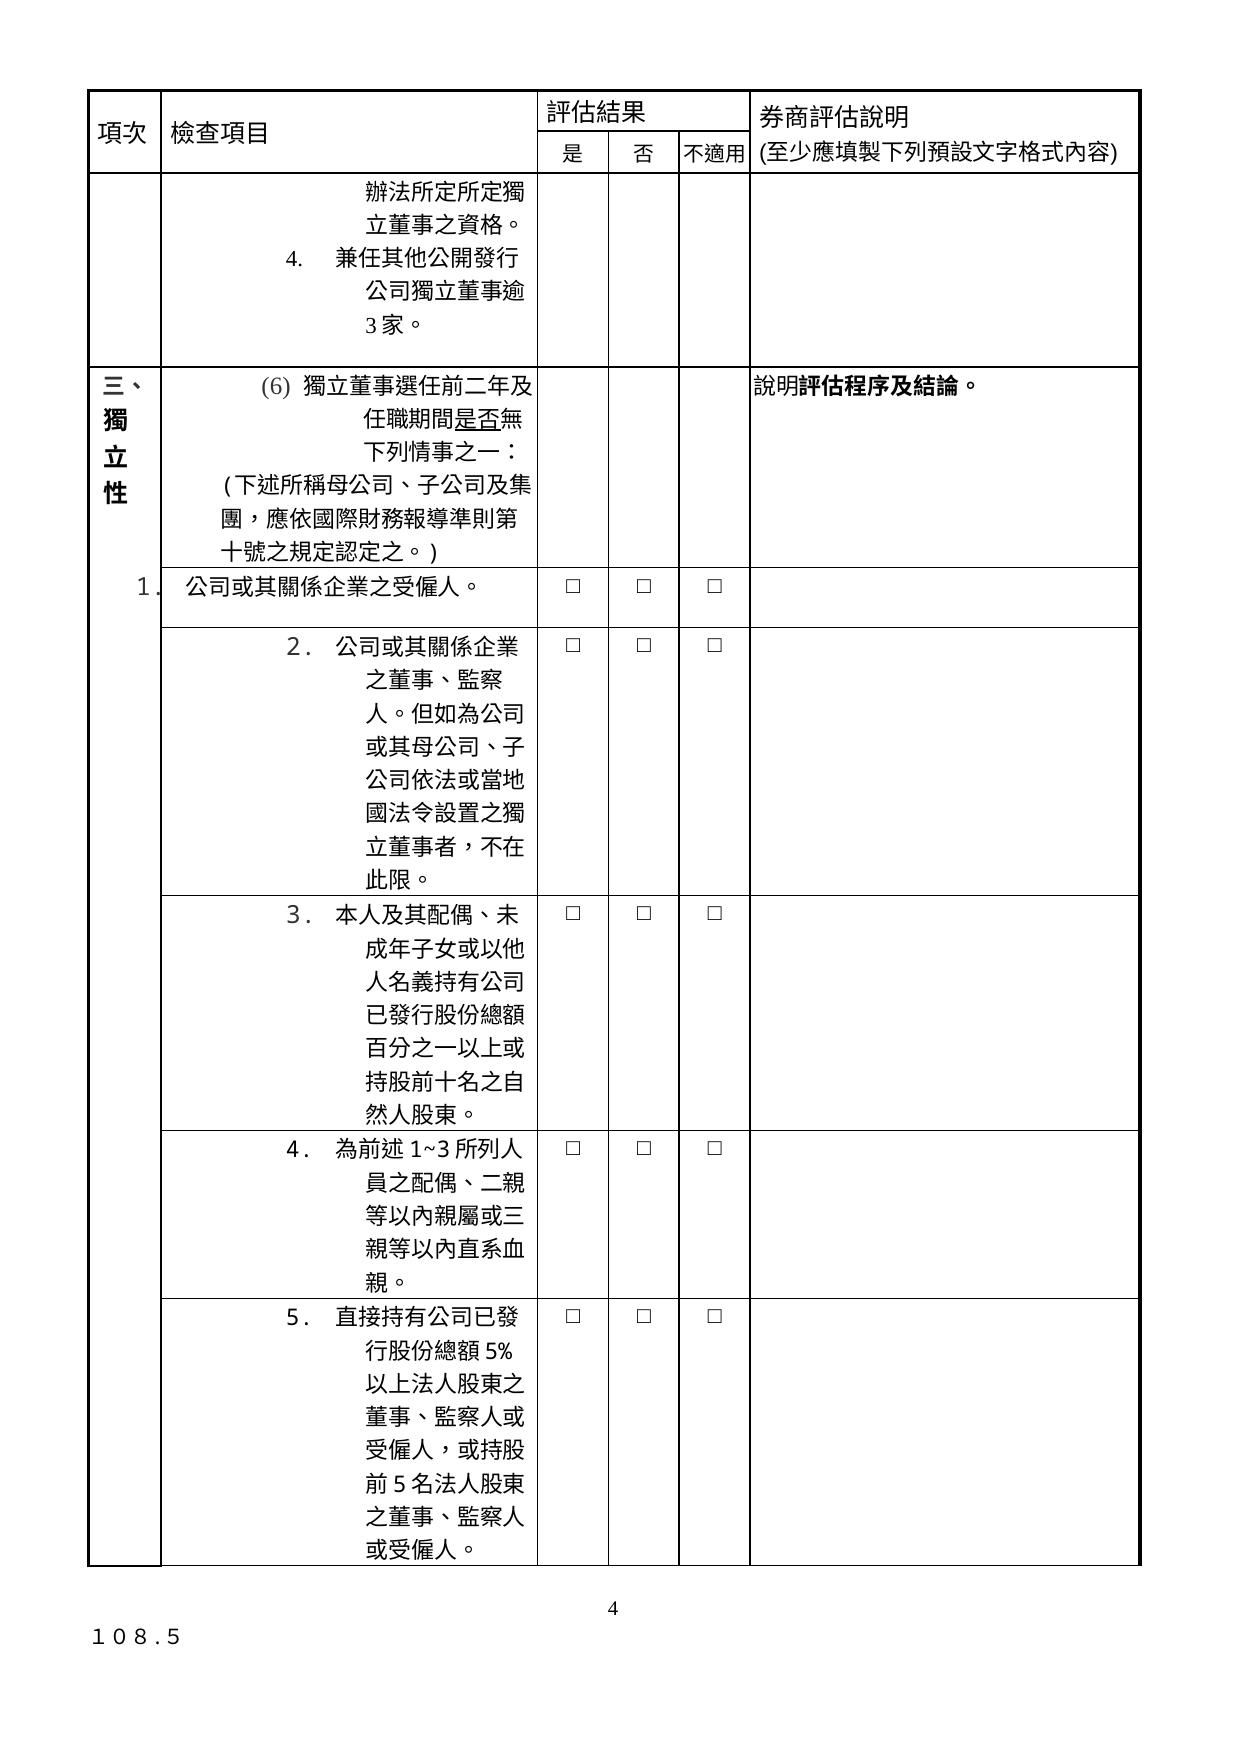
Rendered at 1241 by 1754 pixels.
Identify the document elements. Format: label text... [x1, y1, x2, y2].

table_cell □ [538, 1299, 608, 1565]
table_cell □ [680, 568, 749, 627]
table_cell [751, 1299, 1138, 1565]
table_cell [751, 568, 1138, 627]
table_cell [751, 628, 1138, 895]
table_cell □ [609, 628, 678, 895]
table_cell 公司或其關係企業之受僱人。 [162, 568, 537, 627]
table_header 檢查項目 [162, 92, 537, 172]
table_cell □ [609, 896, 678, 1130]
table_cell [751, 174, 1138, 366]
table_cell 為前述1~3所列人員之配偶、二親等以內親屬或三親等以內直系血親。 [162, 1131, 537, 1298]
table_cell □ [609, 568, 678, 627]
table_header 評估結果 [538, 92, 749, 130]
table_cell □ [538, 1131, 608, 1298]
table_cell 三、 獨 立 性 [90, 368, 160, 1565]
table_cell 說明評估程序及結論。 [751, 368, 1138, 567]
table_cell □ [680, 628, 749, 895]
table_cell [90, 174, 160, 366]
table_cell □ [538, 896, 608, 1130]
table_cell [538, 368, 608, 567]
table_cell 獨立董事選任前二年及任職期間是否無下列情事之一： (下述所稱母公司、子公司及集團，應依國際財務報導準則第十號之規定認定之。) [162, 368, 537, 567]
table_cell 是 [538, 132, 608, 172]
table_cell [609, 368, 678, 567]
table_cell 本人及其配偶、未成年子女或以他人名義持有公司已發行股份總額百分之一以上或持股前十名之自然人股東。 [162, 896, 537, 1130]
table_cell □ [680, 896, 749, 1130]
table_cell □ [680, 1131, 749, 1298]
table_cell □ [538, 568, 608, 627]
table_cell [680, 368, 749, 567]
table_cell 否 [609, 132, 678, 172]
table_cell □ [609, 1131, 678, 1298]
table_cell [609, 174, 678, 366]
table_cell 發行公司之獨立董事，是否取得下列專業資格條件之一，並具備五年以上工作經驗： 商務、法務、財務、會計或公司業務所需相關科系之公私立大專院校講師以上。 法官、檢察官、律師、會計師或其他與公司業務所需之國家考試及格領有證書之專門職業及技術人員。 具有商務、法務、財務、會計或公司業務所需之工作經驗。 發行公司之獨立董事，未有下列情事之一： 公司法第30條各款情事之一。 依公司法第27條規定以政府、法人或其代表人當選。 違反獨立董事設置辦法所定所定獨立董事之資格。 兼任其他公開發行公司獨立董事逾3家。 [162, 174, 537, 366]
table_cell □ [538, 628, 608, 895]
table_cell 直接持有公司已發行股份總額5%以上法人股東之董事、監察人或受僱人，或持股前5名法人股東之董事、監察人或受僱人。 [162, 1299, 537, 1565]
table_cell [680, 174, 749, 366]
table_cell □ [680, 1299, 749, 1565]
table_cell □ [609, 1299, 678, 1565]
table_header 券商評估說明 (至少應填製下列預設文字格式內容) [751, 92, 1138, 172]
table_header 項次 [90, 92, 160, 172]
table_cell 不適用 [680, 132, 749, 172]
table_cell [751, 1131, 1138, 1298]
table_cell 公司或其關係企業之董事、監察人。但如為公司或其母公司、子公司依法或當地國法令設置之獨立董事者，不在此限。 [162, 628, 537, 895]
table_cell [751, 896, 1138, 1130]
table_cell [538, 174, 608, 366]
